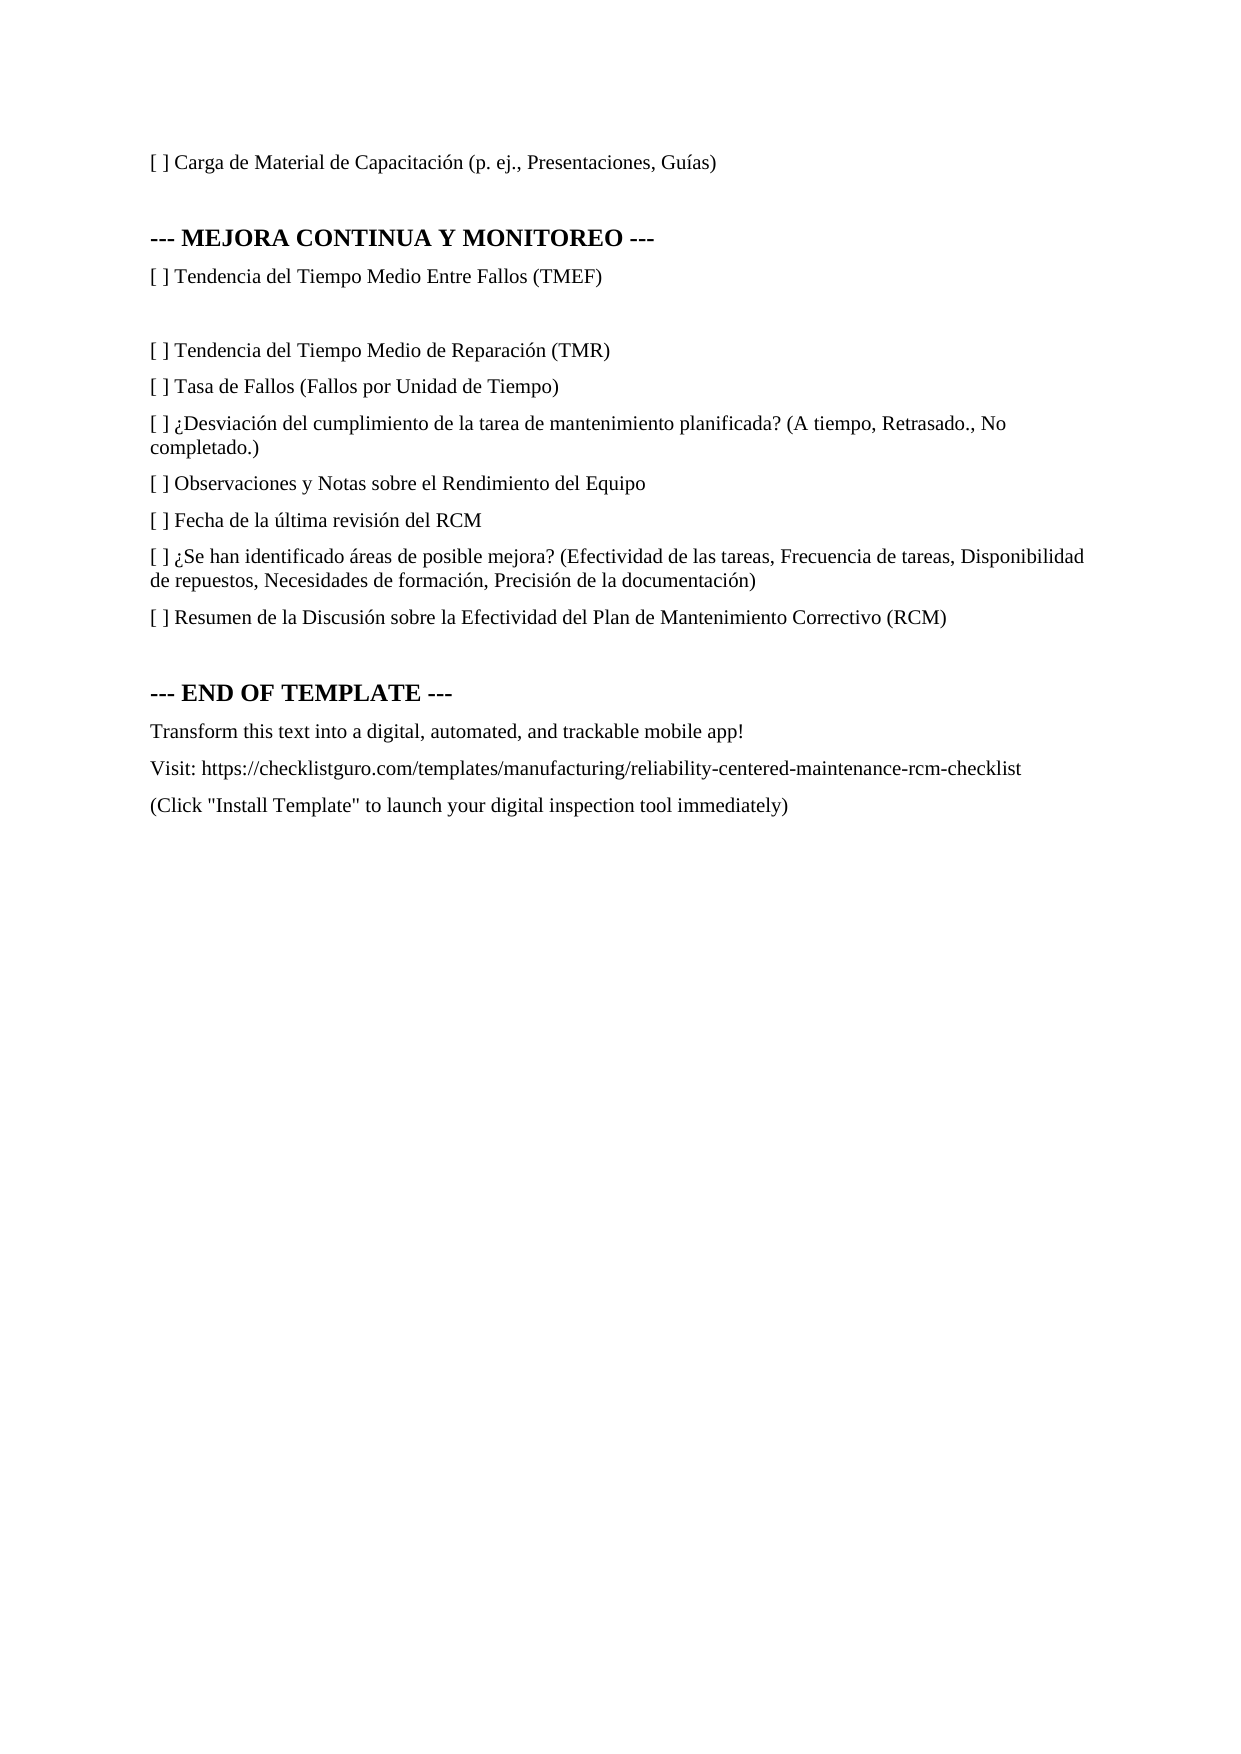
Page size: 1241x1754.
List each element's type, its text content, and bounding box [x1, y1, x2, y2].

text Transform this text into a digital, automated, and trackable mobile app! [150, 719, 1090, 743]
text [ ] Resumen de la Discusión sobre la Efectividad del Plan de Mantenimiento Correctivo (RCM) [150, 605, 1090, 629]
text [ ] Observaciones y Notas sobre el Rendimiento del Equipo [150, 471, 1090, 495]
text [ ] Tasa de Fallos (Fallos por Unidad de Tiempo) [150, 374, 1090, 398]
text [ ] Tendencia del Tiempo Medio Entre Fallos (TMEF) [150, 264, 1090, 288]
text [ ] Carga de Material de Capacitación (p. ej., Presentaciones, Guías) [150, 150, 1090, 174]
text --- MEJORA CONTINUA Y MONITOREO --- [150, 223, 1090, 252]
text Visit: https://checklistguro.com/templates/manufacturing/reliability-centered-maintenance-rcm-checklist [150, 756, 1090, 780]
text [ ] ¿Desviación del cumplimiento de la tarea de mantenimiento planificada? (A tiempo, Retrasado., No completado.) [150, 411, 1090, 459]
text [ ] Tendencia del Tiempo Medio de Reparación (TMR) [150, 337, 1090, 362]
text --- END OF TEMPLATE --- [150, 678, 1090, 707]
text [ ] Fecha de la última revisión del RCM [150, 508, 1090, 532]
text (Click "Install Template" to launch your digital inspection tool immediately) [150, 792, 1090, 817]
text [ ] ¿Se han identificado áreas de posible mejora? (Efectividad de las tareas, Frecuencia de tareas, Disponibilidad de repuestos, Necesidades de formación, Precisión de la documentación) [150, 544, 1090, 592]
